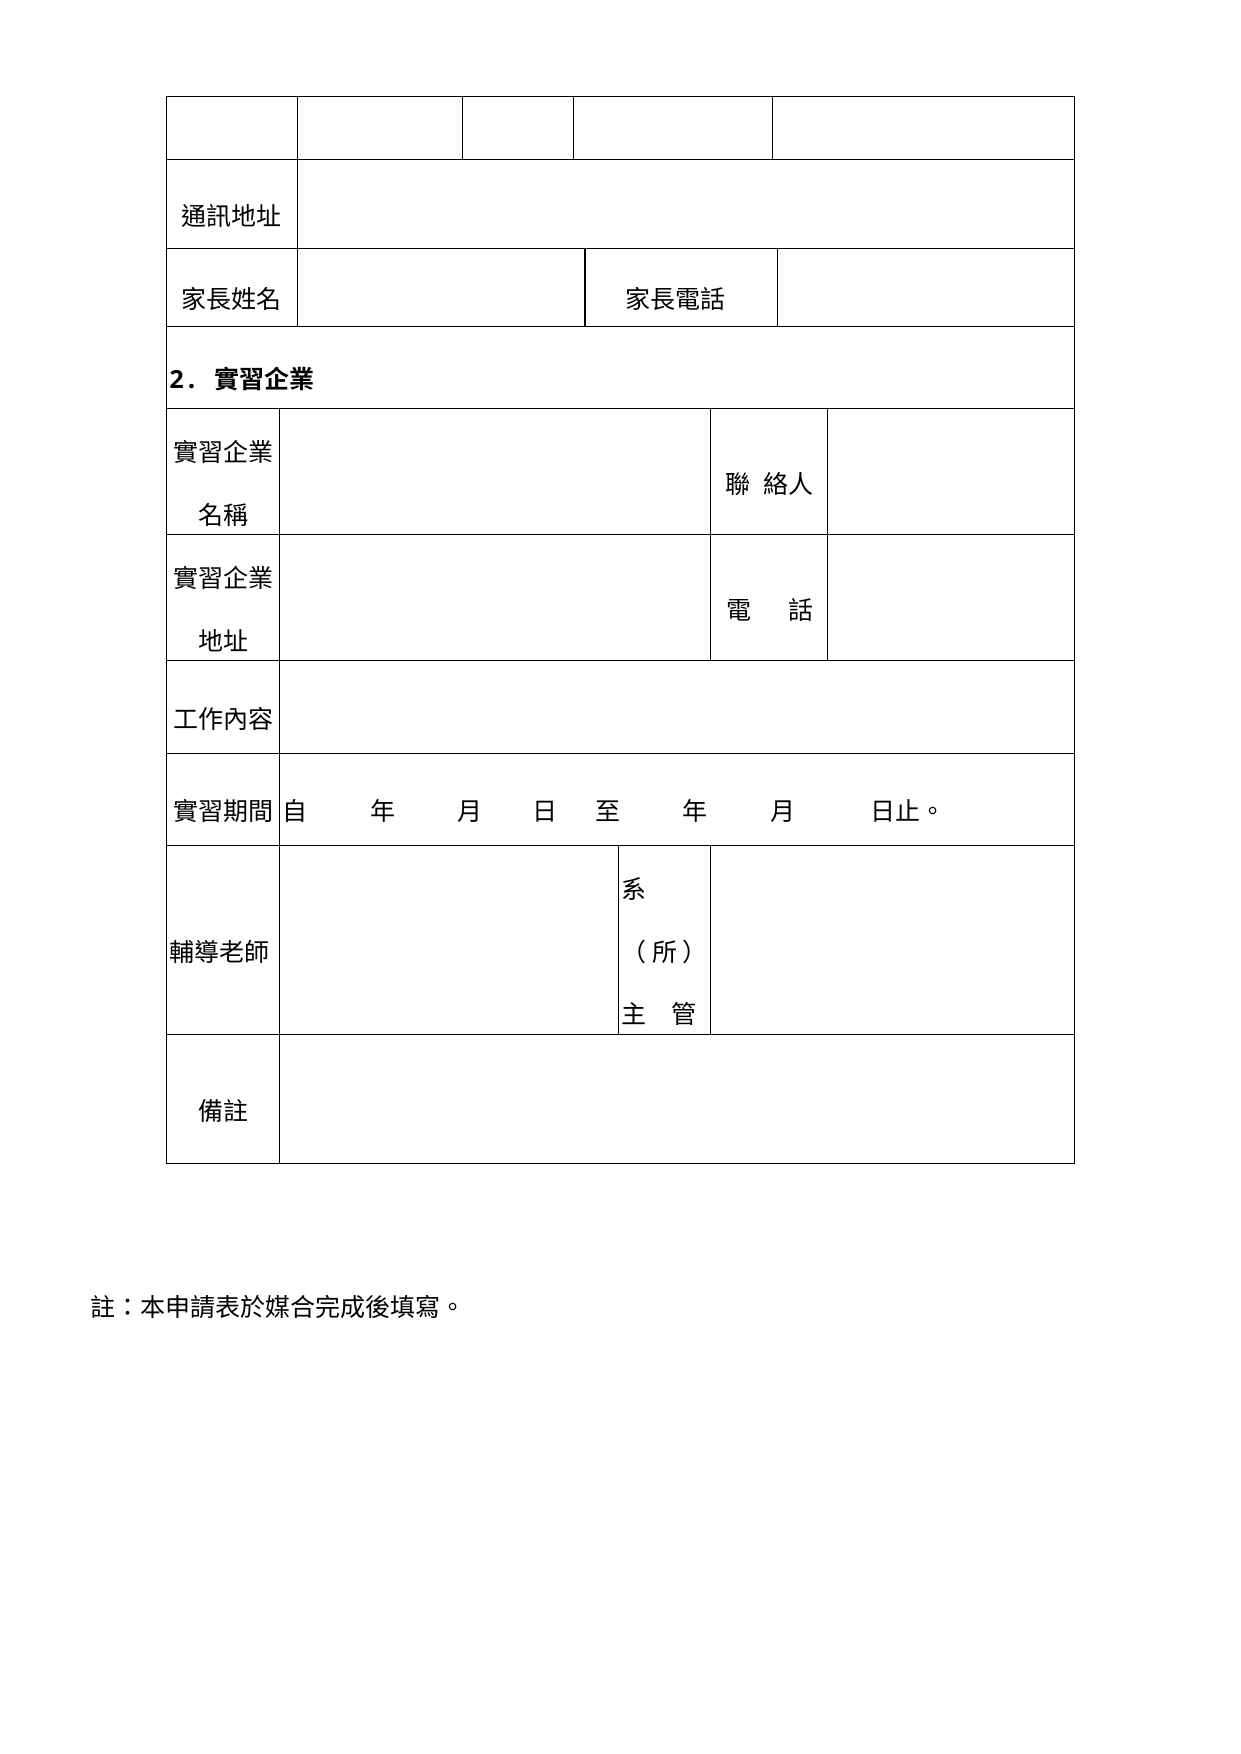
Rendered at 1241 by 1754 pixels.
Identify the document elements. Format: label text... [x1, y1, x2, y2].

table_cell 自 年 月 日 至 年 月 日止。 [280, 754, 1074, 845]
table_cell 輔導老師 [167, 846, 279, 1034]
table_cell [280, 535, 710, 660]
table_cell 聯 絡人 [711, 409, 827, 534]
table_cell 家長電話 [586, 249, 777, 326]
table_cell [574, 97, 772, 159]
table_cell [828, 409, 1074, 534]
table_cell [280, 661, 1074, 753]
table_cell 備註 [167, 1035, 279, 1163]
table_cell 家長姓名 [167, 249, 297, 326]
table_cell [298, 160, 1074, 248]
table_cell [778, 249, 1074, 326]
table_cell 工作內容 [167, 661, 279, 753]
table_cell [167, 97, 297, 159]
table_cell 電 話 [711, 535, 827, 660]
table_cell [463, 97, 573, 159]
table_cell [773, 97, 1074, 159]
table_cell [298, 97, 462, 159]
table_cell 系（所）主 管 [619, 846, 710, 1034]
table_cell 實習企業名稱 [167, 409, 279, 534]
table_cell [298, 249, 584, 326]
table_cell 通訊地址 [167, 160, 297, 248]
table_cell [828, 535, 1074, 660]
table_cell 2. 實習企業 [167, 327, 1074, 408]
text 註：本申請表於媒合完成後填寫。 [75, 1264, 1165, 1326]
table_cell [280, 846, 618, 1034]
table_cell 實習企業地址 [167, 535, 279, 660]
table_cell 實習期間 [167, 754, 279, 845]
table_cell [280, 409, 710, 534]
table_cell [711, 846, 1074, 1034]
table_cell [280, 1035, 1074, 1163]
